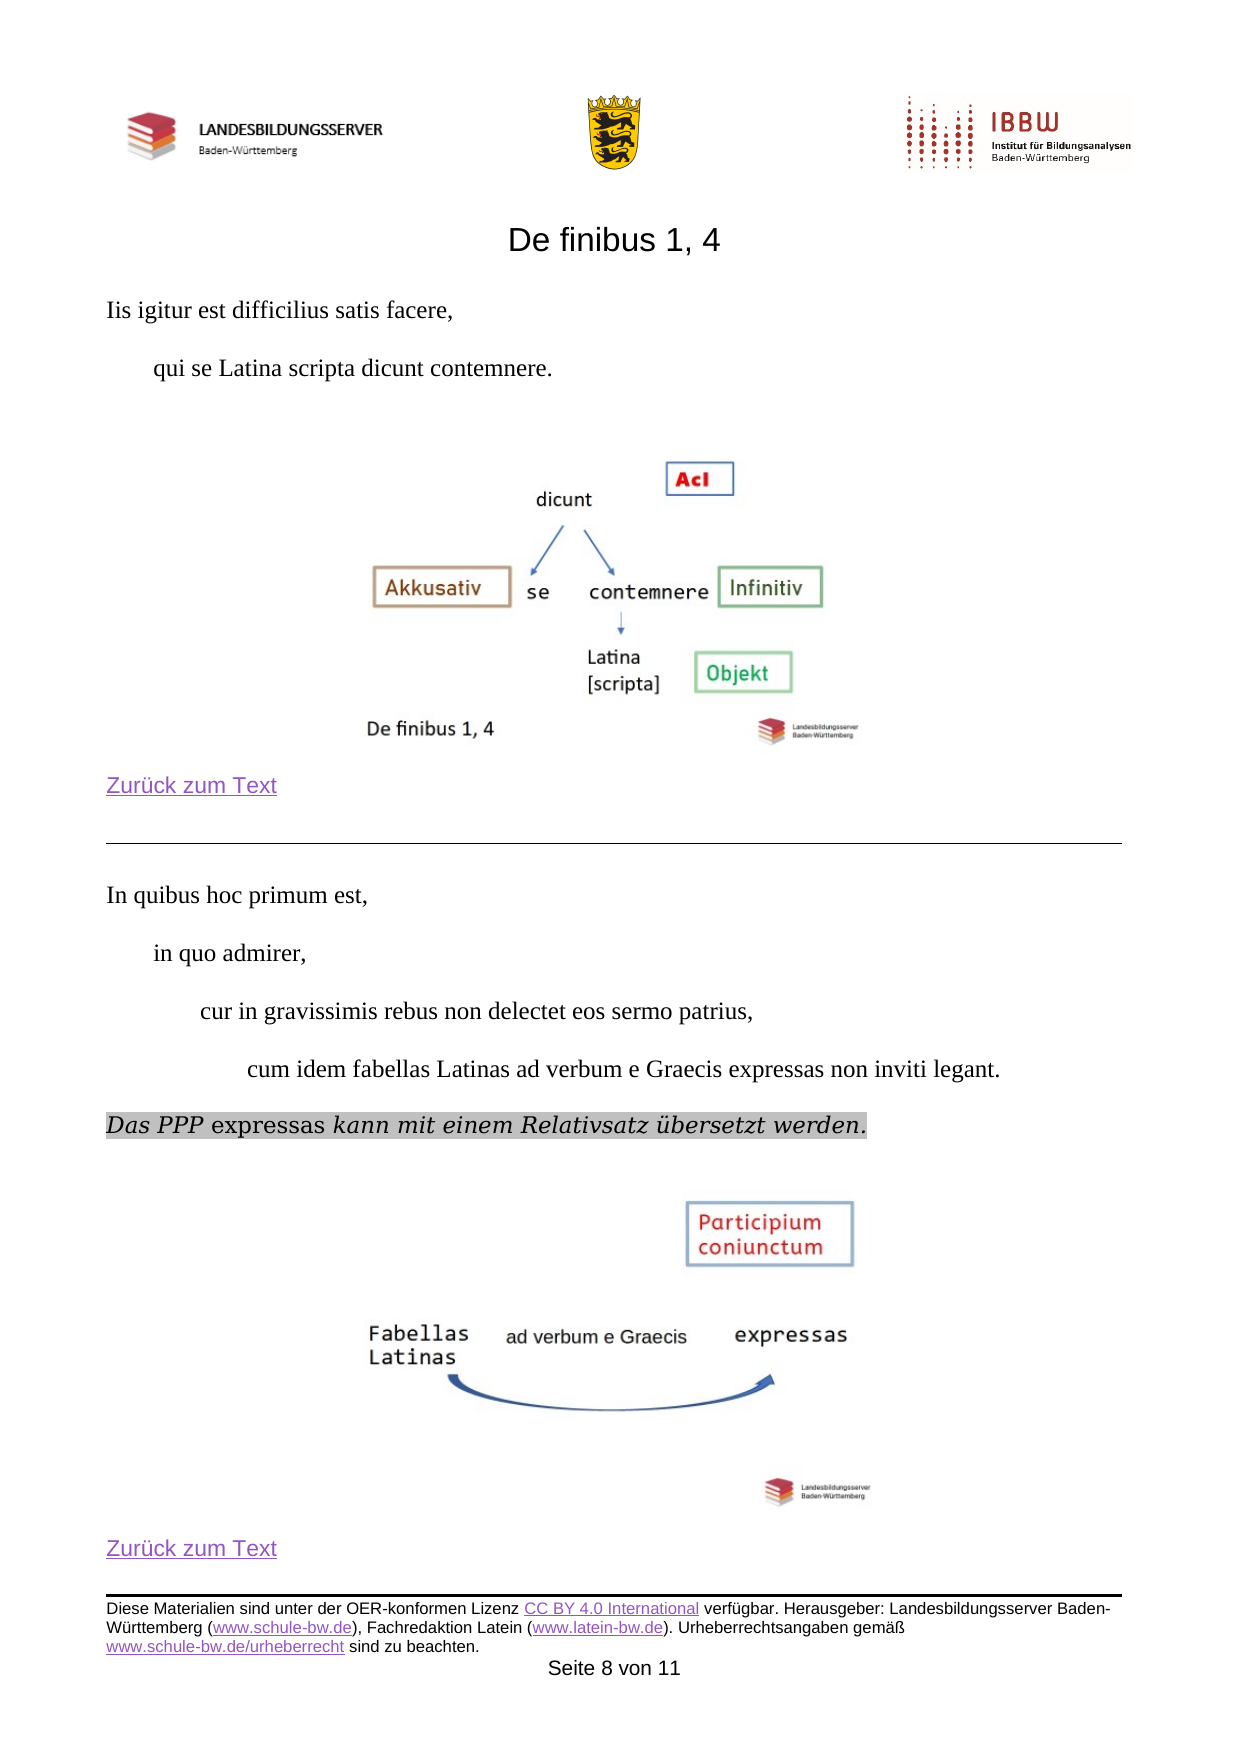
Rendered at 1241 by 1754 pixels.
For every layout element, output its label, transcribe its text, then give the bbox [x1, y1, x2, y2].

picture [108, 95, 404, 172]
text Zurück zum Text [106, 772, 1122, 798]
text Das PPP expressas kann mit einem Relativsatz übersetzt werden. [106, 1112, 1122, 1139]
subtitle De finibus 1, 4 [106, 220, 1122, 258]
picture [353, 410, 876, 759]
picture [903, 92, 1133, 173]
picture [587, 95, 641, 170]
text cur in gravissimis rebus non delectet eos sermo patrius, [200, 996, 1122, 1025]
text Iis igitur est difficilius satis facere, [106, 295, 1122, 324]
text qui se Latina scripta dicunt contemnere. [153, 353, 1122, 382]
text Zurück zum Text [106, 1535, 1122, 1561]
text In quibus hoc primum est, [106, 880, 1122, 909]
picture [339, 1155, 889, 1521]
text cum idem fabellas Latinas ad verbum e Graecis expressas non inviti legant. [247, 1054, 1122, 1083]
text in quo admirer, [153, 938, 1122, 967]
